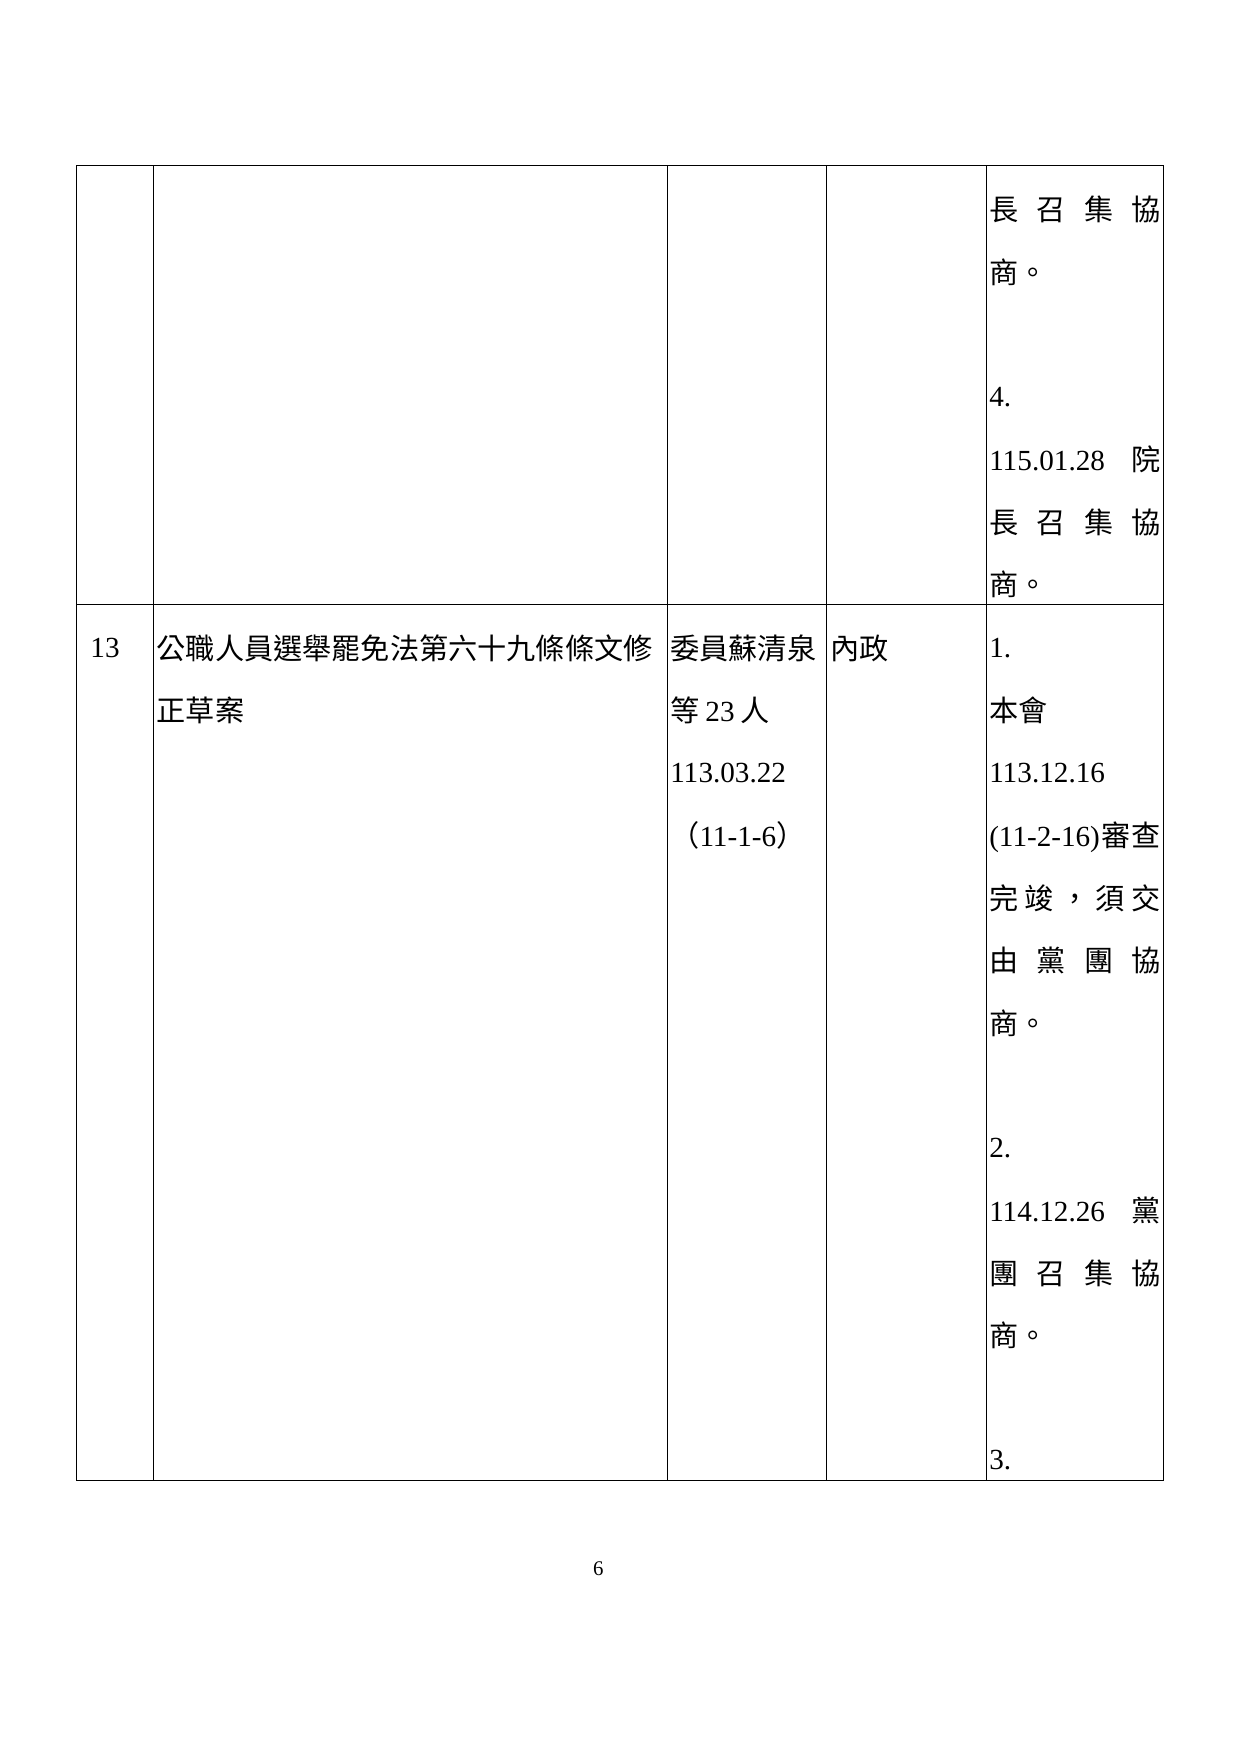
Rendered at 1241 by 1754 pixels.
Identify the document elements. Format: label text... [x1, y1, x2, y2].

table_cell [77, 166, 153, 604]
table_cell 1. 本會 113.12.16 (11-2-16)審查完竣，須交由黨團協商。 2. 114.12.26黨團召集協商。 3. [987, 605, 1163, 1480]
table_cell [77, 605, 153, 1480]
table_cell 長召集協商。 4. 115.01.28院長召集協商。 [987, 166, 1163, 604]
table_cell 委員蘇清泉等23人 113.03.22 （11-1-6） [668, 605, 826, 1480]
table_cell [827, 166, 986, 604]
table_cell [154, 166, 667, 604]
table_cell [668, 166, 826, 604]
table_cell 內政 [827, 605, 986, 1480]
table_cell 公職人員選舉罷免法第六十九條條文修正草案 [154, 605, 667, 1480]
